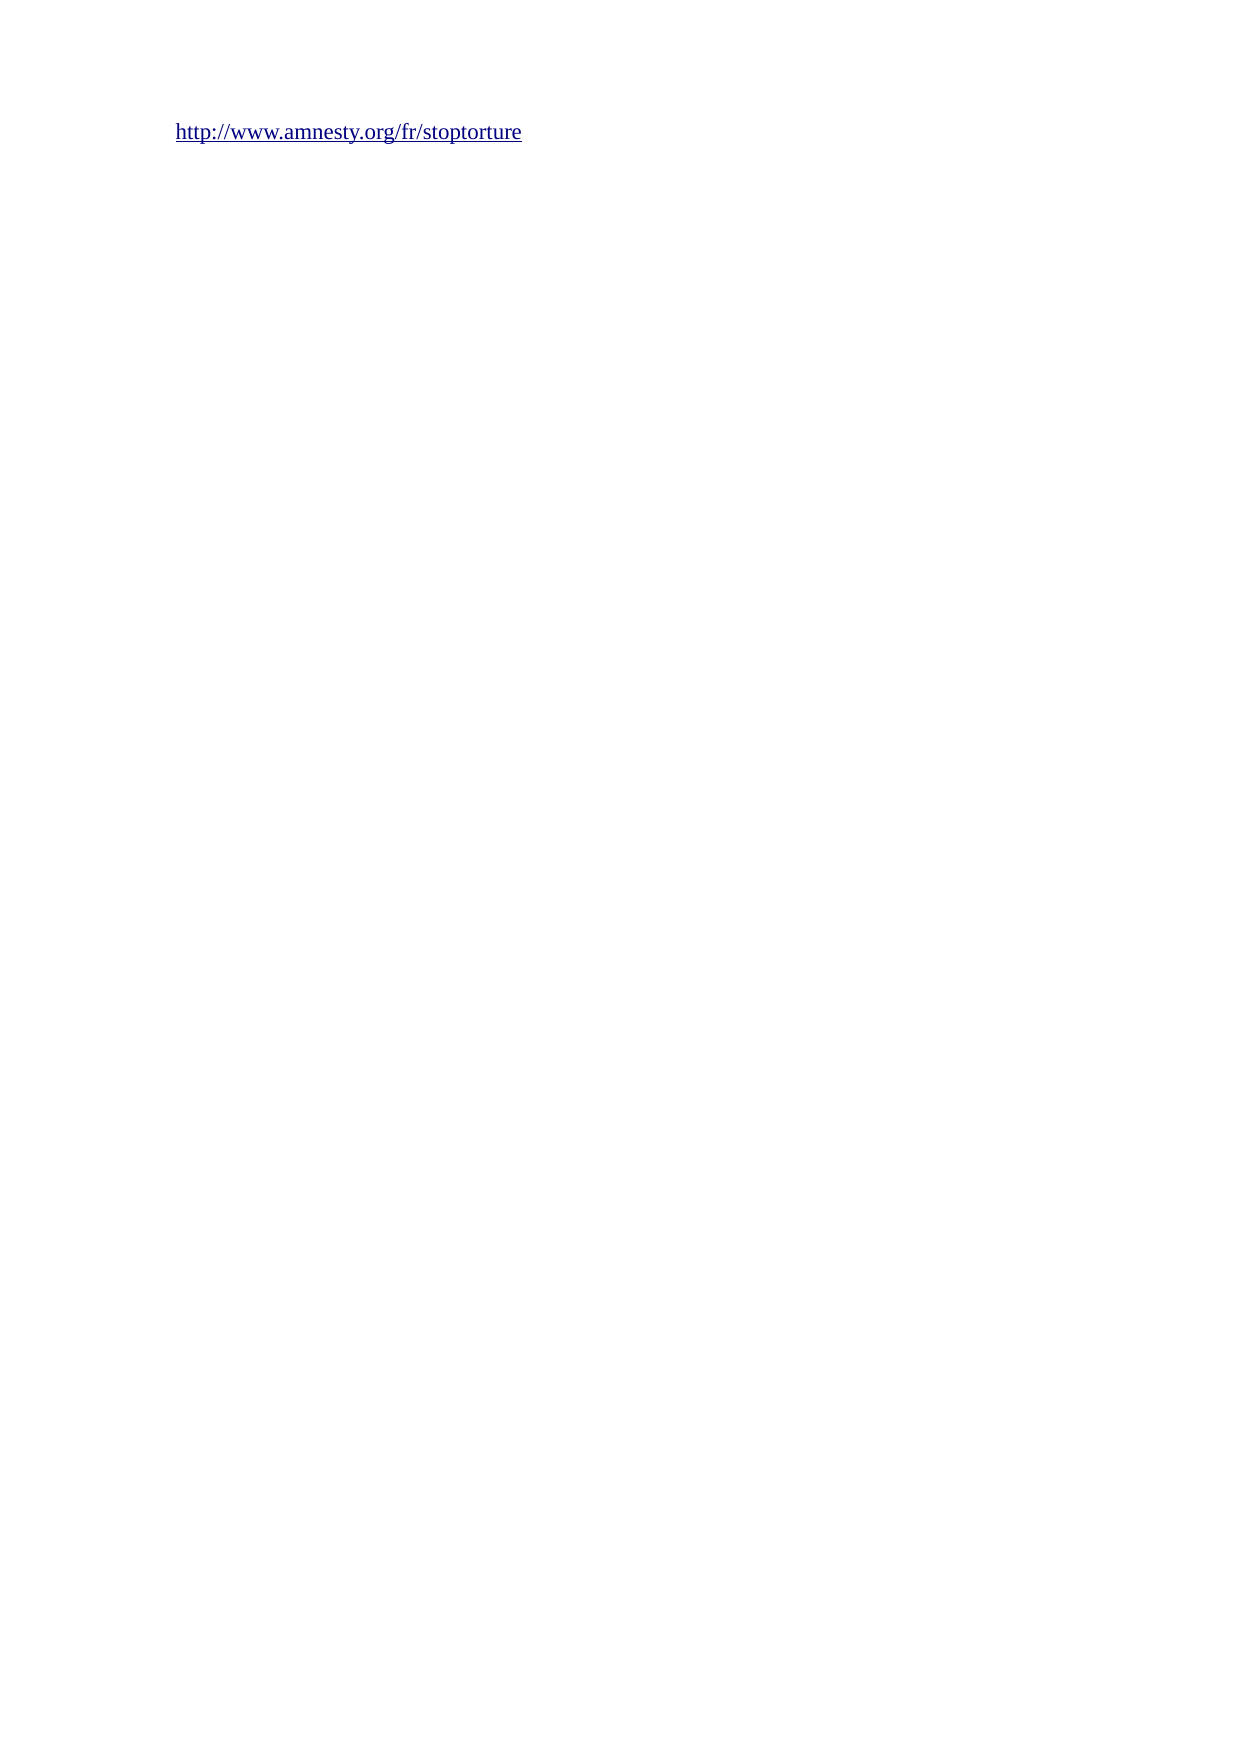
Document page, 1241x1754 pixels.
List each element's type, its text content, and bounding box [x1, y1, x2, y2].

text http://www.amnesty.org/fr/stoptorture [118, 118, 1122, 144]
